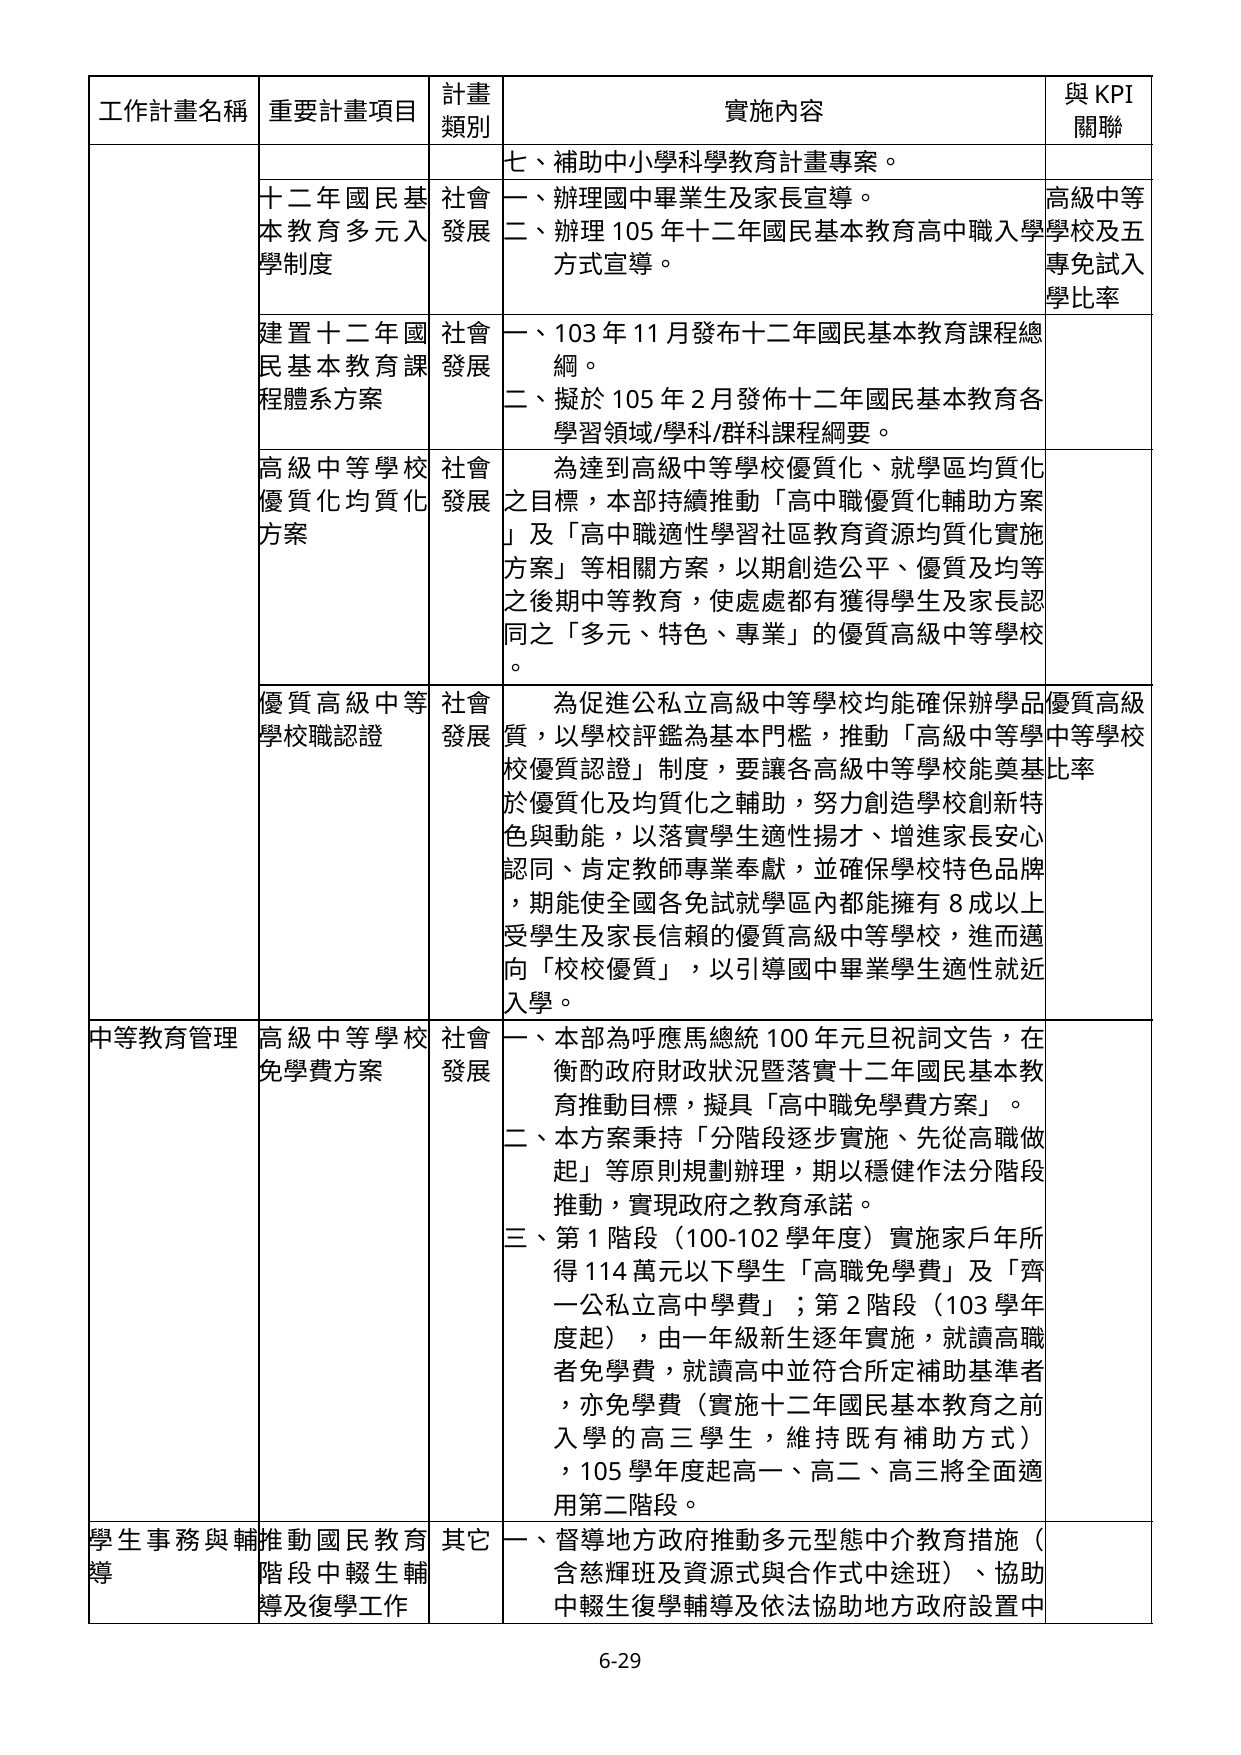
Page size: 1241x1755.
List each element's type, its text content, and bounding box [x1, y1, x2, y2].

table_cell [430, 145, 502, 178]
table_cell 一、本部為呼應馬總統100年元旦祝詞文告，在衡酌政府財政狀況暨落實十二年國民基本教育推動目標，擬具「高中職免學費方案」。 二、本方案秉持「分階段逐步實施、先從高職做起」等原則規劃辦理，期以穩健作法分階段推動，實現政府之教育承諾。 三、第1階段（100-102學年度）實施家戶年所得114萬元以下學生「高職免學費」及「齊一公私立高中學費」；第2階段（103學年度起），由一年級新生逐年實施，就讀高職者免學費，就讀高中並符合所定補助基準者，亦免學費（實施十二年國民基本教育之前入學的高三學生，維持既有補助方式），105學年度起高一、高二、高三將全面適用第二階段。 [504, 1021, 1045, 1521]
table_cell 優質高級中等學校職認證 [260, 686, 428, 1019]
table_cell 建置十二年國民基本教育課程體系方案 [260, 315, 428, 449]
table_cell 優質高級中等學校比率 [1046, 686, 1151, 1019]
table_cell [90, 145, 258, 1019]
table_cell 七、補助中小學科學教育計畫專案。 [504, 145, 1045, 178]
table_header 計畫類別 [430, 77, 502, 143]
table_cell [1046, 1021, 1151, 1521]
table_cell [1046, 145, 1151, 178]
table_cell 中等教育管理 [90, 1021, 258, 1521]
table_cell 十二年國民基本教育多元入學制度 [260, 180, 428, 314]
table_cell 學生事務與輔導 [90, 1522, 258, 1622]
table_cell 一、103年11月發布十二年國民基本教育課程總綱。 二、擬於105年2月發佈十二年國民基本教育各學習領域/學科/群科課程綱要。 [504, 315, 1045, 449]
table_header 與KPI 關聯 [1046, 77, 1151, 143]
table_cell 社會發展 [430, 450, 502, 684]
table_cell 高級中等學校優質化均質化方案 [260, 450, 428, 684]
table_header 實施內容 [504, 77, 1045, 143]
table_cell 為促進公私立高級中等學校均能確保辦學品質，以學校評鑑為基本門檻，推動「高級中等學校優質認證」制度，要讓各高級中等學校能奠基於優質化及均質化之輔助，努力創造學校創新特色與動能，以落實學生適性揚才、增進家長安心認同、肯定教師專業奉獻，並確保學校特色品牌，期能使全國各免試就學區內都能擁有8成以上受學生及家長信賴的優質高級中等學校，進而邁向「校校優質」，以引導國中畢業學生適性就近入學。 [504, 686, 1045, 1019]
table_cell 其它 [430, 1522, 502, 1622]
table_cell 一、辦理國中畢業生及家長宣導。 二、辦理105年十二年國民基本教育高中職入學方式宣導。 [504, 180, 1045, 314]
table_cell 高級中等學校及五專免試入學比率 [1046, 180, 1151, 314]
table_cell [1046, 450, 1151, 684]
table_cell [1046, 315, 1151, 449]
table_cell 推動國民教育階段中輟生輔導及復學工作 [260, 1522, 428, 1622]
table_cell 為達到高級中等學校優質化、就學區均質化之目標，本部持續推動「高中職優質化輔助方案」及「高中職適性學習社區教育資源均質化實施方案」等相關方案，以期創造公平、優質及均等之後期中等教育，使處處都有獲得學生及家長認同之「多元、特色、專業」的優質高級中等學校。 [504, 450, 1045, 684]
table_cell 社會發展 [430, 686, 502, 1019]
table_cell [1046, 1522, 1151, 1622]
table_cell 社會發展 [430, 315, 502, 449]
table_cell 社會發展 [430, 1021, 502, 1521]
table_cell 一、督導地方政府推動多元型態中介教育措施（含慈輝班及資源式與合作式中途班）、協助中輟生復學輔導及依法協助地方政府設置中 [504, 1522, 1045, 1622]
table_cell 高級中等學校免學費方案 [260, 1021, 428, 1521]
table_cell [260, 145, 428, 178]
table_header 重要計畫項目 [260, 77, 428, 143]
table_header 工作計畫名稱 [90, 77, 258, 143]
table_cell 社會發展 [430, 180, 502, 314]
